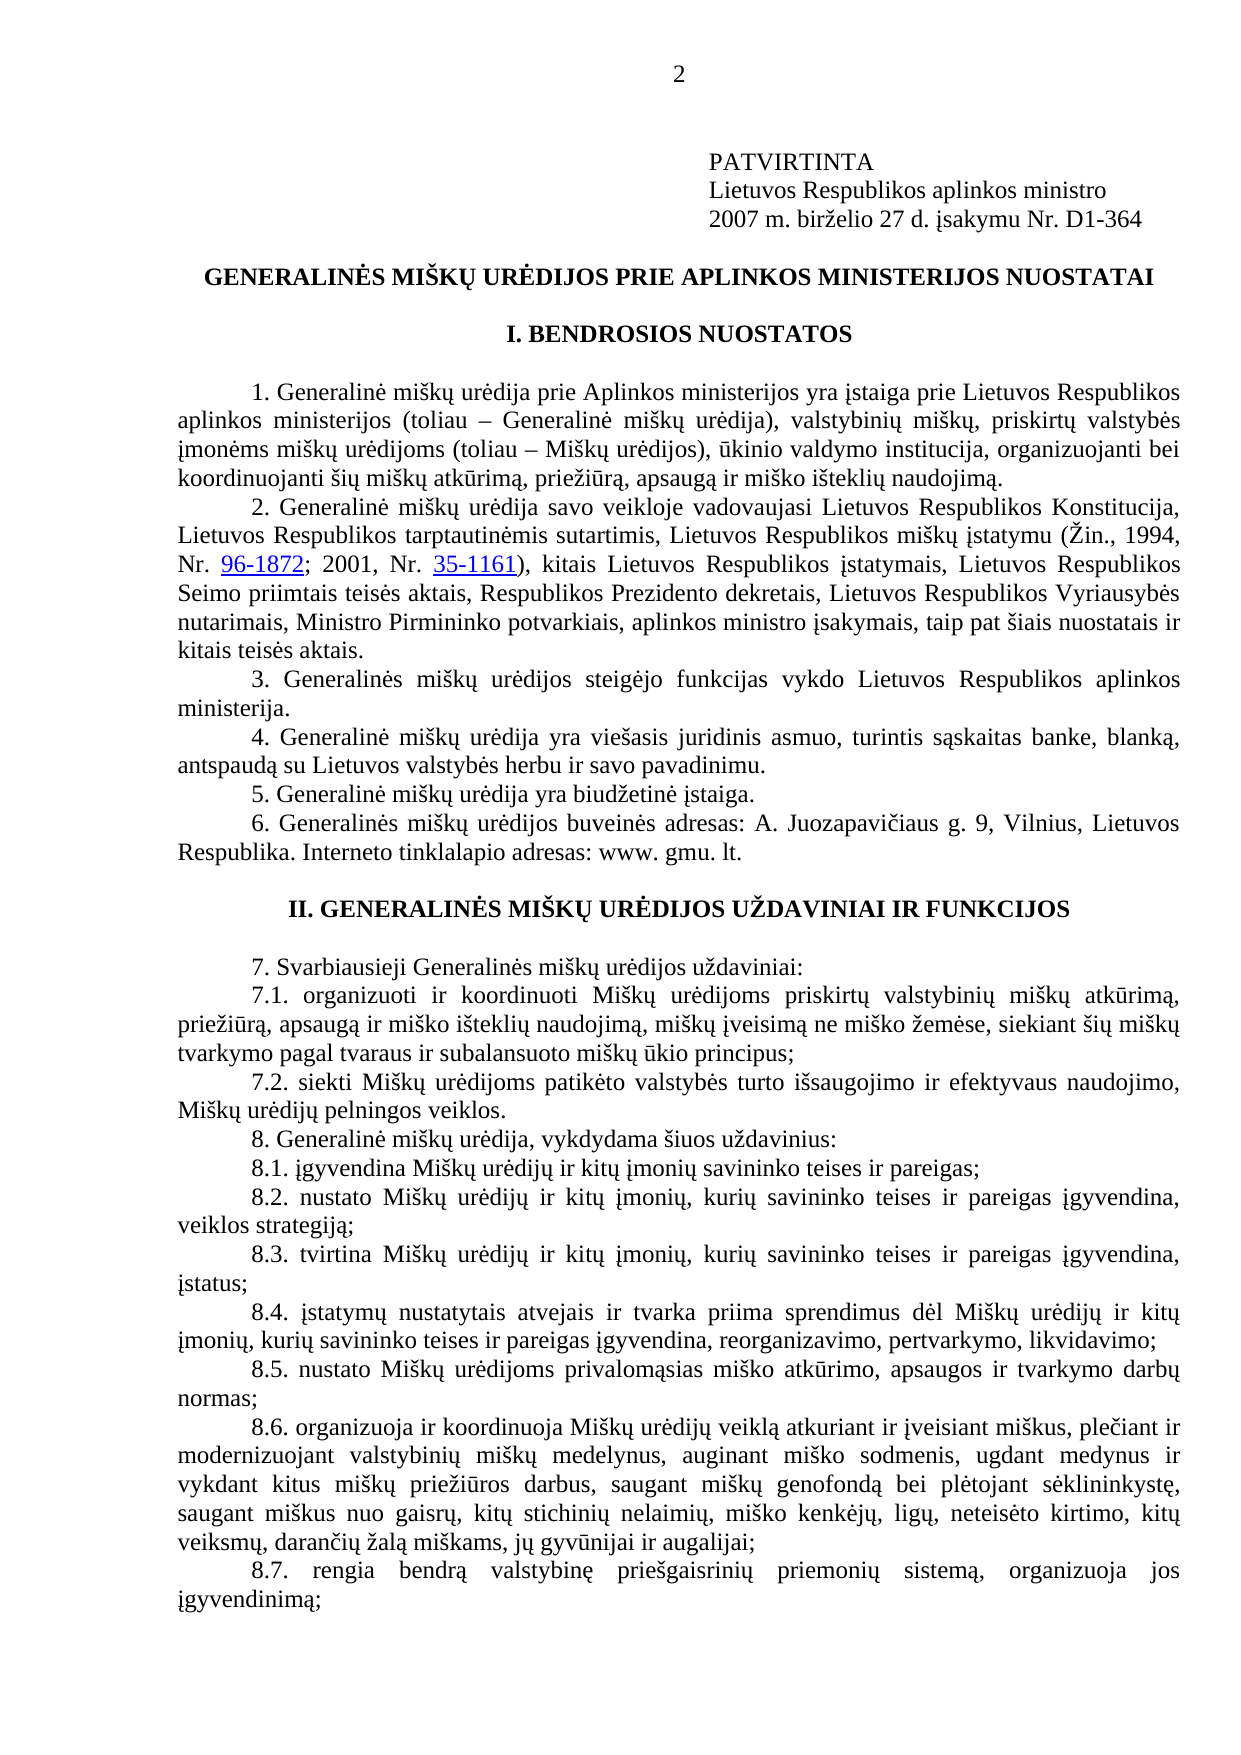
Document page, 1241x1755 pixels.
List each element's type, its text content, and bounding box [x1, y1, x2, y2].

text 4. Generalinė miškų urėdija yra viešasis juridinis asmuo, turintis sąskaitas banke, blanką, antspaudą su Lietuvos valstybės herbu ir savo pavadinimu. [177, 722, 1181, 779]
text 2. Generalinė miškų urėdija savo veikloje vadovaujasi Lietuvos Respublikos Konstitucija, Lietuvos Respublikos tarptautinėmis sutartimis, Lietuvos Respublikos miškų įstatymu (Žin., 1994, Nr. 96-1872; 2001, Nr. 35-1161), kitais Lietuvos Respublikos įstatymais, Lietuvos Respublikos Seimo priimtais teisės aktais, Respublikos Prezidento dekretais, Lietuvos Respublikos Vyriausybės nutarimais, Ministro Pirmininko potvarkiais, aplinkos ministro įsakymais, taip pat šiais nuostatais ir kitais teisės aktais. [177, 492, 1181, 664]
text 8.4. įstatymų nustatytais atvejais ir tvarka priima sprendimus dėl Miškų urėdijų ir kitų įmonių, kurių savininko teises ir pareigas įgyvendina, reorganizavimo, pertvarkymo, likvidavimo; [177, 1297, 1181, 1354]
text 6. Generalinės miškų urėdijos buveinės adresas: A. Juozapavičiaus g. 9, Vilnius, Lietuvos Respublika. Interneto tinklalapio adresas: www. gmu. lt. [177, 808, 1181, 866]
text 8.2. nustato Miškų urėdijų ir kitų įmonių, kurių savininko teises ir pareigas įgyvendina, veiklos strategiją; [177, 1182, 1181, 1239]
text Lietuvos Respublikos aplinkos ministro [177, 176, 1181, 204]
text 5. Generalinė miškų urėdija yra biudžetinė įstaiga. [177, 779, 1181, 808]
text 8. Generalinė miškų urėdija, vykdydama šiuos uždavinius: [177, 1124, 1181, 1153]
text II. GENERALINĖS MIŠKŲ URĖDIJOS UŽDAVINIAI IR FUNKCIJOS [177, 894, 1181, 923]
text 7. Svarbiausieji Generalinės miškų urėdijos uždaviniai: [177, 952, 1181, 981]
text 8.3. tvirtina Miškų urėdijų ir kitų įmonių, kurių savininko teises ir pareigas įgyvendina, įstatus; [177, 1239, 1181, 1297]
text 1. Generalinė miškų urėdija prie Aplinkos ministerijos yra įstaiga prie Lietuvos Respublikos aplinkos ministerijos (toliau – Generalinė miškų urėdija), valstybinių miškų, priskirtų valstybės įmonėms miškų urėdijoms (toliau – Miškų urėdijos), ūkinio valdymo institucija, organizuojanti bei koordinuojanti šių miškų atkūrimą, priežiūrą, apsaugą ir miško išteklių naudojimą. [177, 377, 1181, 492]
text 2007 m. birželio 27 d. įsakymu Nr. D1-364 [177, 204, 1181, 233]
text 7.2. siekti Miškų urėdijoms patikėto valstybės turto išsaugojimo ir efektyvaus naudojimo, Miškų urėdijų pelningos veiklos. [177, 1067, 1181, 1124]
text 8.1. įgyvendina Miškų urėdijų ir kitų įmonių savininko teises ir pareigas; [177, 1153, 1181, 1182]
text 7.1. organizuoti ir koordinuoti Miškų urėdijoms priskirtų valstybinių miškų atkūrimą, priežiūrą, apsaugą ir miško išteklių naudojimą, miškų įveisimą ne miško žemėse, siekiant šių miškų tvarkymo pagal tvaraus ir subalansuoto miškų ūkio principus; [177, 981, 1181, 1067]
text 8.6. organizuoja ir koordinuoja Miškų urėdijų veiklą atkuriant ir įveisiant miškus, plečiant ir modernizuojant valstybinių miškų medelynus, auginant miško sodmenis, ugdant medynus ir vykdant kitus miškų priežiūros darbus, saugant miškų genofondą bei plėtojant sėklininkystę, saugant miškus nuo gaisrų, kitų stichinių nelaimių, miško kenkėjų, ligų, neteisėto kirtimo, kitų veiksmų, darančių žalą miškams, jų gyvūnijai ir augalijai; [177, 1412, 1181, 1556]
text 8.5. nustato Miškų urėdijoms privalomąsias miško atkūrimo, apsaugos ir tvarkymo darbų normas; [177, 1354, 1181, 1412]
text 3. Generalinės miškų urėdijos steigėjo funkcijas vykdo Lietuvos Respublikos aplinkos ministerija. [177, 664, 1181, 722]
text GENERALINĖS MIŠKŲ URĖDIJOS PRIE APLINKOS MINISTERIJOS NUOSTATAI [177, 262, 1181, 291]
text 8.7. rengia bendrą valstybinę priešgaisrinių priemonių sistemą, organizuoja jos įgyvendinimą; [177, 1556, 1181, 1613]
text I. BENDROSIOS NUOSTATOS [177, 319, 1181, 348]
text PATVIRTINTA [177, 147, 1181, 176]
